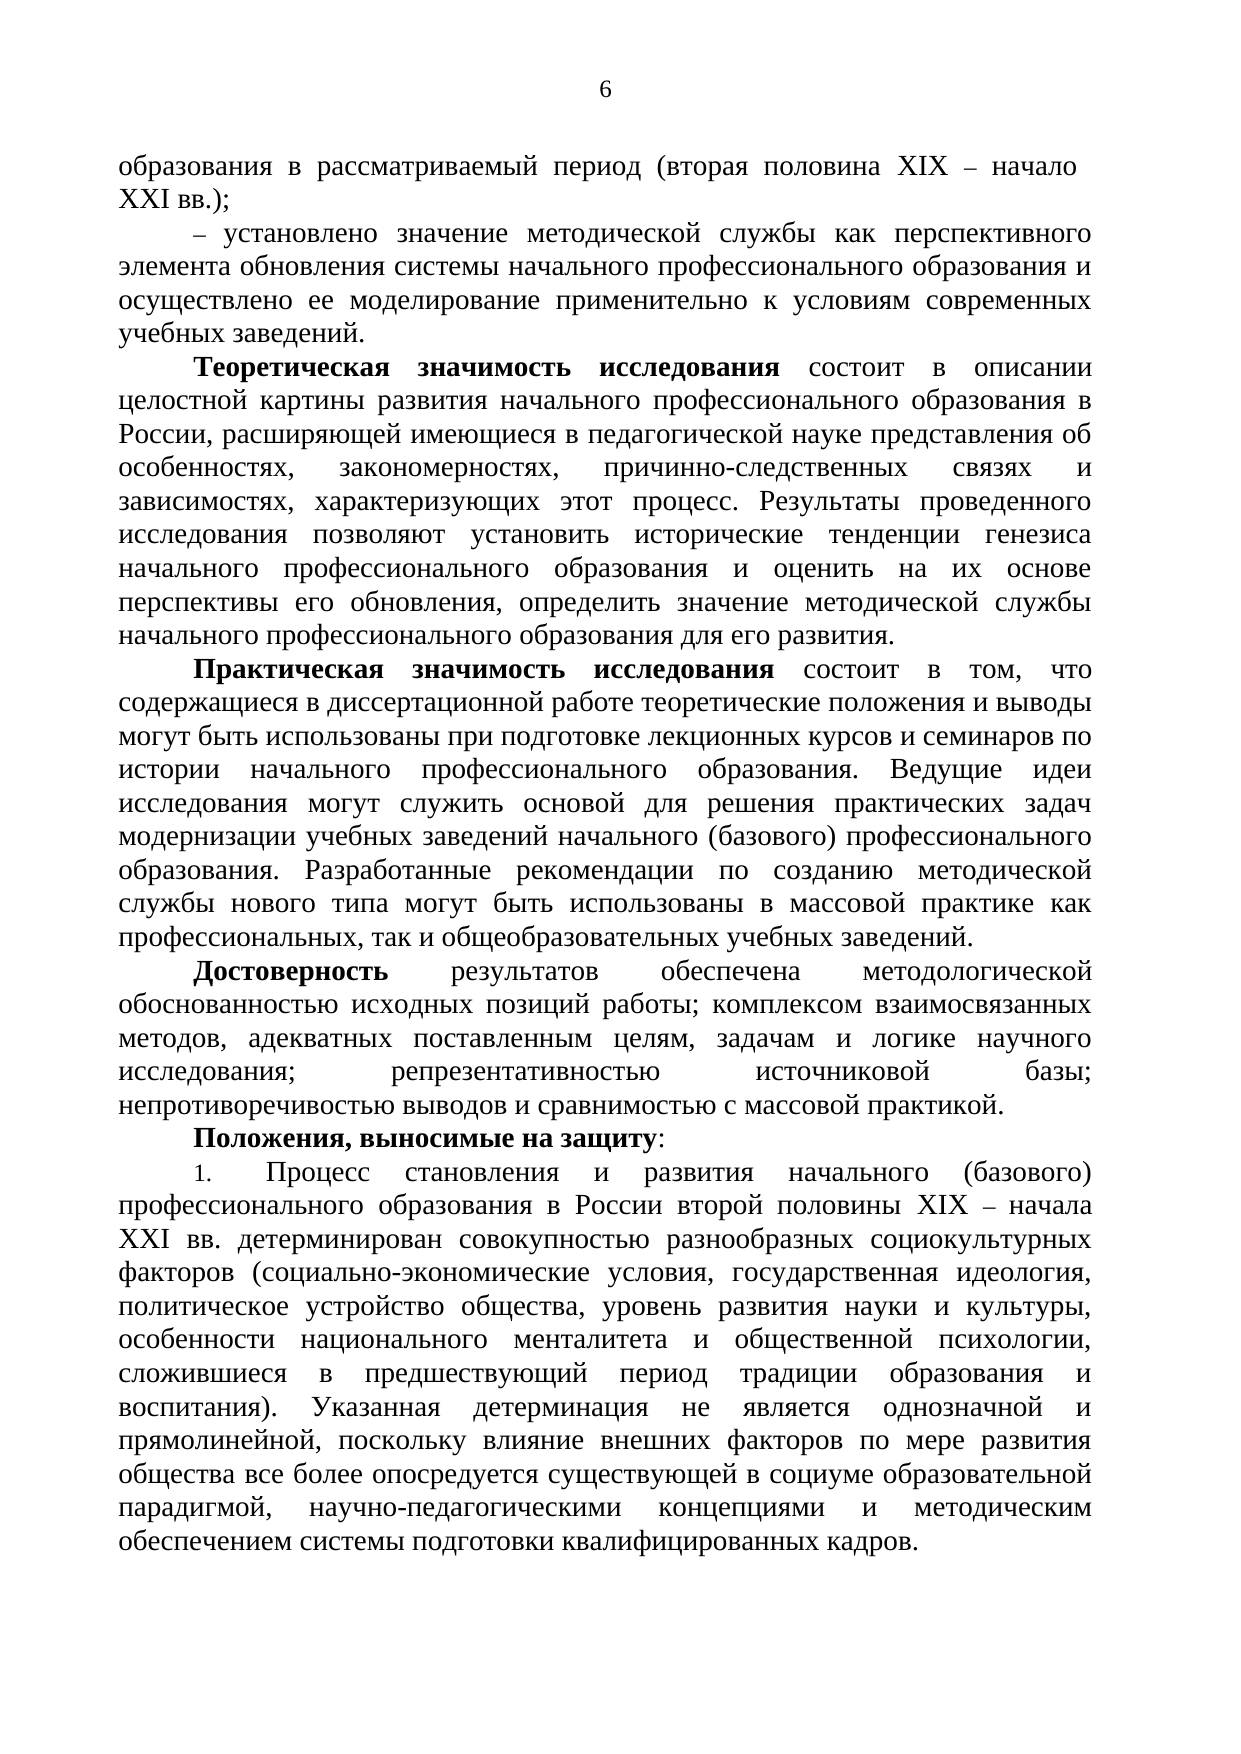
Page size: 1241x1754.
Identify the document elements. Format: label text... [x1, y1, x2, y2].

text образования в рассматриваемый период (вторая половина XIX – начало XXI вв.); [118, 148, 1092, 215]
list Процесс становления и развития начального (базового) профессионального образования в России второй половины XIX – начала XXI вв. детерминирован совокупностью разнообразных социокультурных факторов (социально-экономические условия, государственная идеология, политическое устройство общества, уровень развития науки и культуры, особенности национального менталитета и общественной психологии, сложившиеся в предшествующий период традиции образования и воспитания). Указанная детерминация не является однозначной и прямолинейной, поскольку влияние внешних факторов по мере развития общества все более опосредуется существующей в социуме образовательной парадигмой, научно-педагогическими концепциями и методическим обеспечением системы подготовки квалифицированных кадров. [118, 1154, 1092, 1556]
text Достоверность результатов обеспечена методологической обоснованностью исходных позиций работы; комплексом взаимосвязанных методов, адекватных поставленным целям, задачам и логике научного исследования; репрезентативностью источниковой базы; непротиворечивостью выводов и сравнимостью с массовой практикой. [118, 953, 1092, 1120]
text Практическая значимость исследования состоит в том, что содержащиеся в диссертационной работе теоретические положения и выводы могут быть использованы при подготовке лекционных курсов и семинаров по истории начального профессионального образования. Ведущие идеи исследования могут служить основой для решения практических задач модернизации учебных заведений начального (базового) профессионального образования. Разработанные рекомендации по созданию методической службы нового типа могут быть использованы в массовой практике как профессиональных, так и общеобразовательных учебных заведений. [118, 651, 1092, 953]
text Положения, выносимые на защиту: [118, 1120, 1092, 1154]
text – установлено значение методической службы как перспективного элемента обновления системы начального профессионального образования и осуществлено ее моделирование применительно к условиям современных учебных заведений. [118, 215, 1092, 349]
text Теоретическая значимость исследования состоит в описании целостной картины развития начального профессионального образования в России, расширяющей имеющиеся в педагогической науке представления об особенностях, закономерностях, причинно-следственных связях и зависимостях, характеризующих этот процесс. Результаты проведенного исследования позволяют установить исторические тенденции генезиса начального профессионального образования и оценить на их основе перспективы его обновления, определить значение методической службы начального профессионального образования для его развития. [118, 349, 1092, 651]
